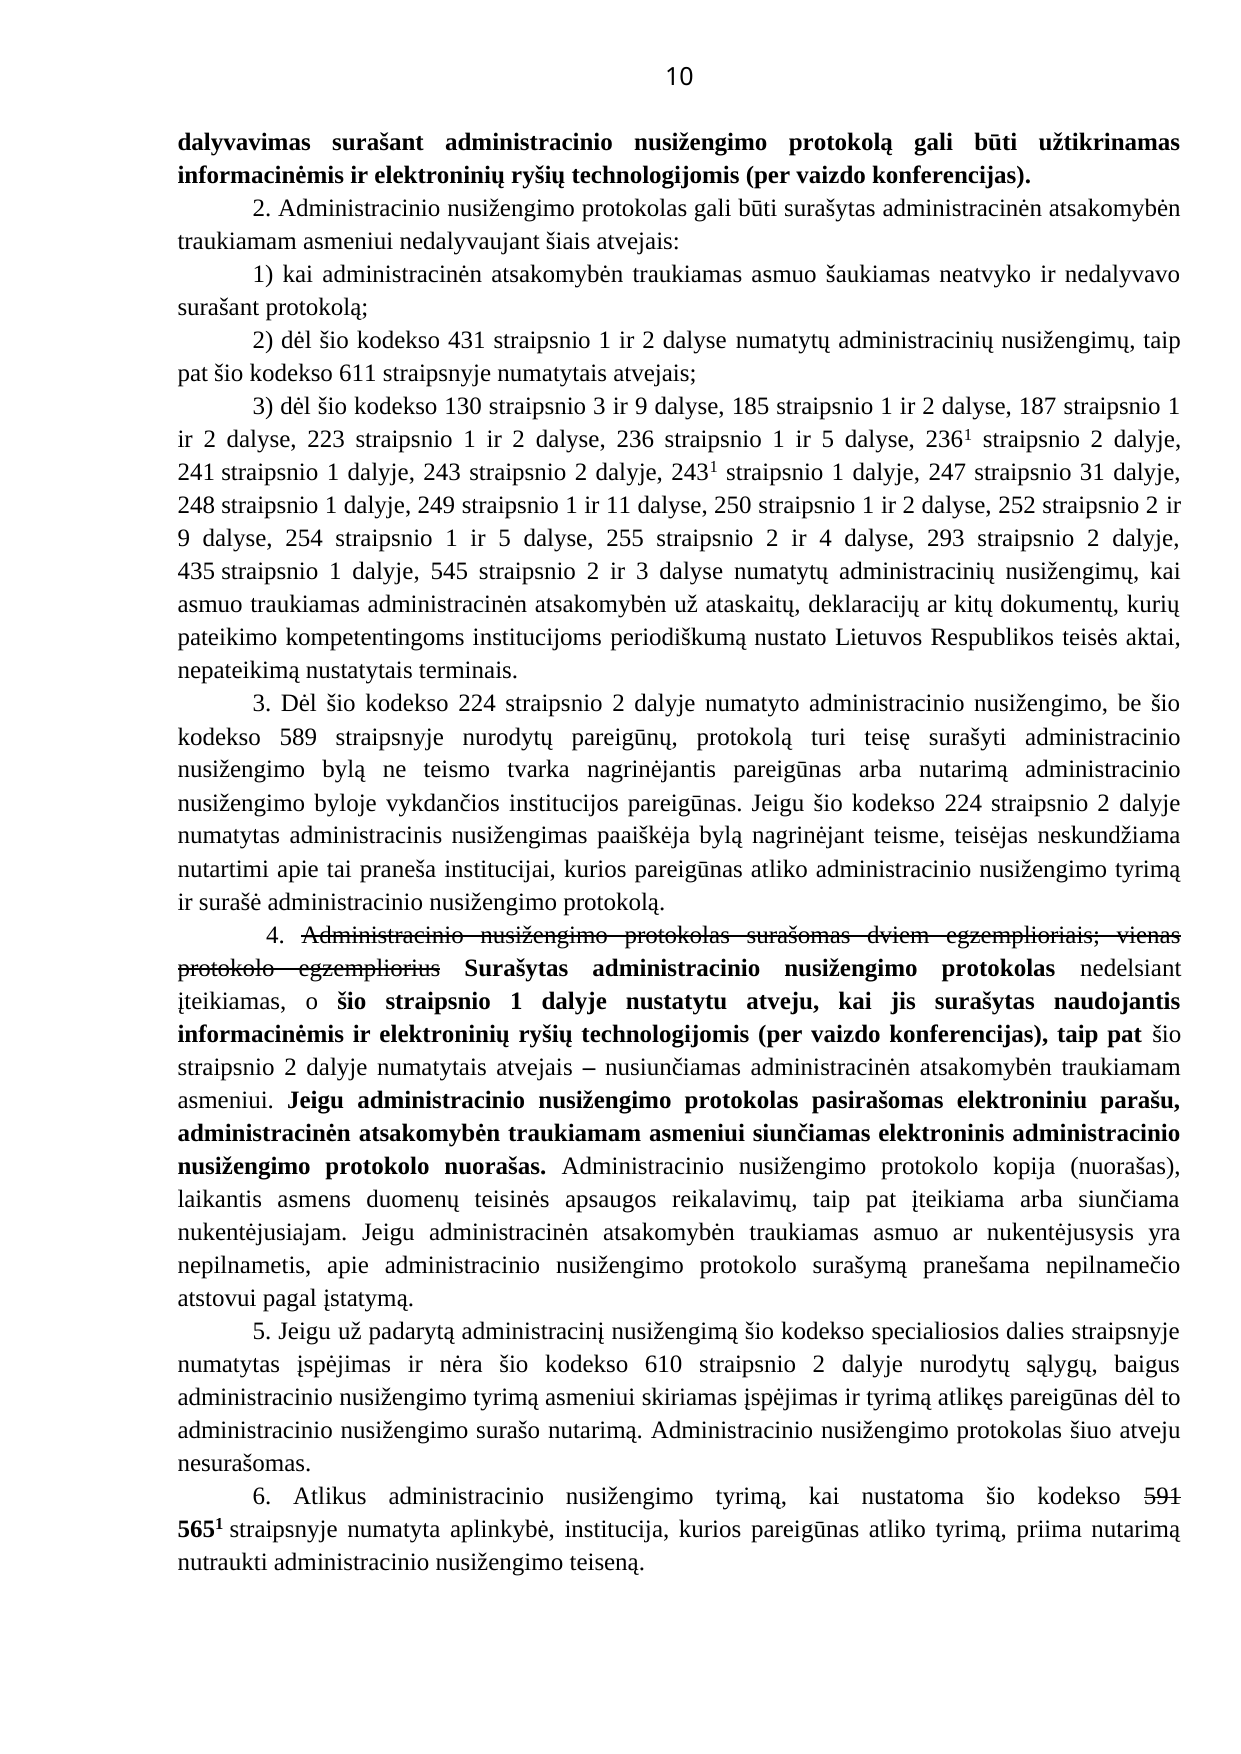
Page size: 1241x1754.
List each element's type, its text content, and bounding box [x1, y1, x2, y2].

text 3. Dėl šio kodekso 224 straipsnio 2 dalyje numatyto administracinio nusižengimo, be šio kodekso 589 straipsnyje nurodytų pareigūnų, protokolą turi teisę surašyti administracinio nusižengimo bylą ne teismo tvarka nagrinėjantis pareigūnas arba nutarimą administracinio nusižengimo byloje vykdančios institucijos pareigūnas. Jeigu šio kodekso 224 straipsnio 2 dalyje numatytas administracinis nusižengimas paaiškėja bylą nagrinėjant teisme, teisėjas neskundžiama nutartimi apie tai praneša institucijai, kurios pareigūnas atliko administracinio nusižengimo tyrimą ir surašė administracinio nusižengimo protokolą. [177, 688, 1181, 915]
text 3) dėl šio kodekso 130 straipsnio 3 ir 9 dalyse, 185 straipsnio 1 ir 2 dalyse, 187 straipsnio 1 ir 2 dalyse, 223 straipsnio 1 ir 2 dalyse, 236 straipsnio 1 ir 5 dalyse, 2361 straipsnio 2 dalyje, 241 straipsnio 1 dalyje, 243 straipsnio 2 dalyje, 2431 straipsnio 1 dalyje, 247 straipsnio 31 dalyje, 248 straipsnio 1 dalyje, 249 straipsnio 1 ir 11 dalyse, 250 straipsnio 1 ir 2 dalyse, 252 straipsnio 2 ir 9 dalyse, 254 straipsnio 1 ir 5 dalyse, 255 straipsnio 2 ir 4 dalyse, 293 straipsnio 2 dalyje, 435 straipsnio 1 dalyje, 545 straipsnio 2 ir 3 dalyse numatytų administracinių nusižengimų, kai asmuo traukiamas administracinėn atsakomybėn už ataskaitų, deklaracijų ar kitų dokumentų, kurių pateikimo kompetentingoms institucijoms periodiškumą nustato Lietuvos Respublikos teisės aktai, nepateikimą nustatytais terminais. [177, 391, 1181, 684]
text 2. Administracinio nusižengimo protokolas gali būti surašytas administracinėn atsakomybėn traukiamam asmeniui nedalyvaujant šiais atvejais: [177, 193, 1181, 255]
text 4. Administracinio nusižengimo protokolas surašomas dviem egzemplioriais; vienas protokolo egzempliorius Surašytas administracinio nusižengimo protokolas nedelsiant įteikiamas, o šio straipsnio 1 dalyje nustatytu atveju, kai jis surašytas naudojantis informacinėmis ir elektroninių ryšių technologijomis (per vaizdo konferencijas), taip pat šio straipsnio 2 dalyje numatytais atvejais – nusiunčiamas administracinėn atsakomybėn traukiamam asmeniui. Jeigu administracinio nusižengimo protokolas pasirašomas elektroniniu parašu, administracinėn atsakomybėn traukiamam asmeniui siunčiamas elektroninis administracinio nusižengimo protokolo nuorašas. Administracinio nusižengimo protokolo kopija (nuorašas), laikantis asmens duomenų teisinės apsaugos reikalavimų, taip pat įteikiama arba siunčiama nukentėjusiajam. Jeigu administracinėn atsakomybėn traukiamas asmuo ar nukentėjusysis yra nepilnametis, apie administracinio nusižengimo protokolo surašymą pranešama nepilnamečio atstovui pagal įstatymą. [177, 920, 1181, 1312]
text 6. Atlikus administracinio nusižengimo tyrimą, kai nustatoma šio kodekso 591 5651 straipsnyje numatyta aplinkybė, institucija, kurios pareigūnas atliko tyrimą, priima nutarimą nutraukti administracinio nusižengimo teiseną. [177, 1481, 1181, 1576]
text 5. Jeigu už padarytą administracinį nusižengimą šio kodekso specialiosios dalies straipsnyje numatytas įspėjimas ir nėra šio kodekso 610 straipsnio 2 dalyje nurodytų sąlygų, baigus administracinio nusižengimo tyrimą asmeniui skiriamas įspėjimas ir tyrimą atlikęs pareigūnas dėl to administracinio nusižengimo surašo nutarimą. Administracinio nusižengimo protokolas šiuo atveju nesurašomas. [177, 1316, 1181, 1477]
text 2) dėl šio kodekso 431 straipsnio 1 ir 2 dalyse numatytų administracinių nusižengimų, taip pat šio kodekso 611 straipsnyje numatytais atvejais; [177, 325, 1181, 387]
text dalyvavimas surašant administracinio nusižengimo protokolą gali būti užtikrinamas informacinėmis ir elektroninių ryšių technologijomis (per vaizdo konferencijas). [177, 127, 1181, 189]
text 1) kai administracinėn atsakomybėn traukiamas asmuo šaukiamas neatvyko ir nedalyvavo surašant protokolą; [177, 259, 1181, 321]
